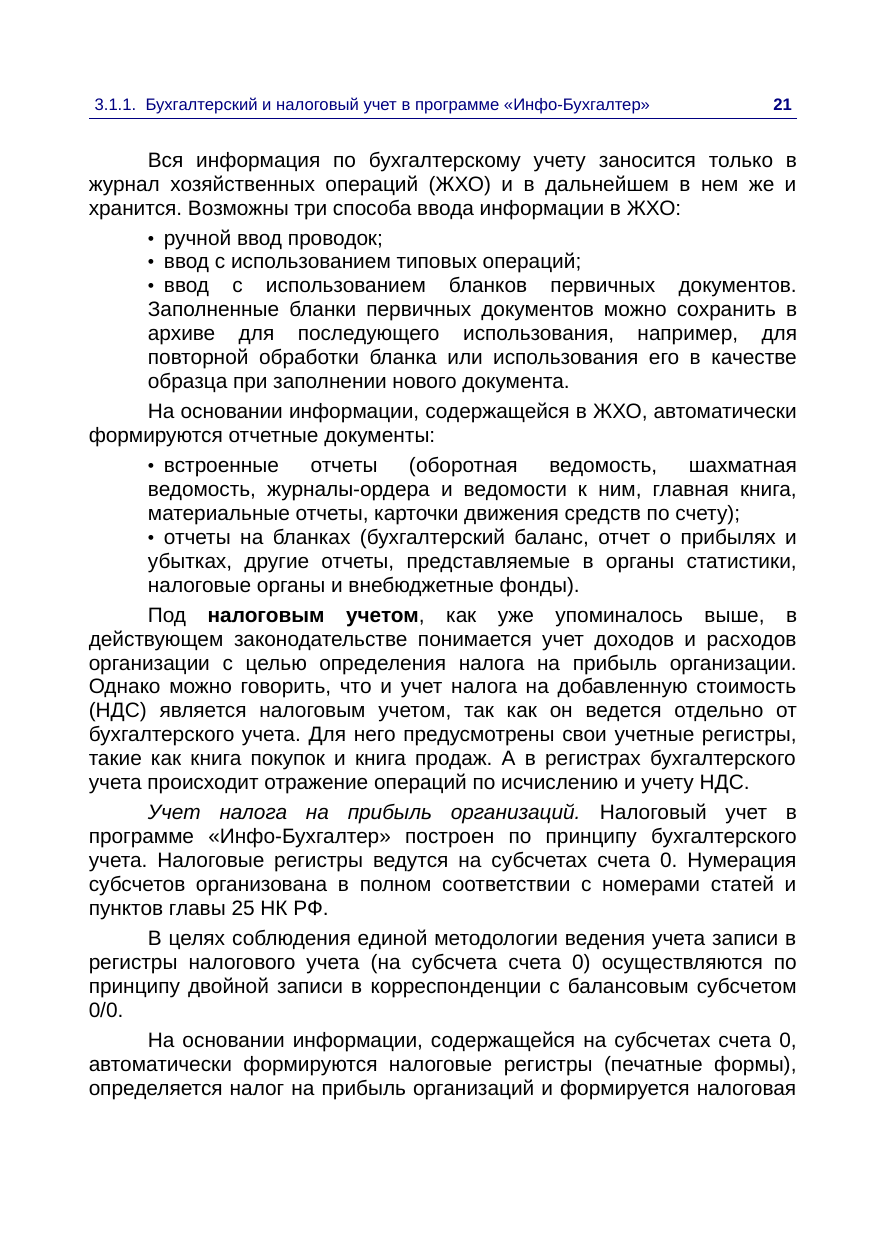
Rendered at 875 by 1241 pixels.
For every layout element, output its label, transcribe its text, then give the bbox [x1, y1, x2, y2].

text В целях соблюдения единой методологии ведения учета записи в регистры налогового учета (на субсчета счета 0) осуществляются по принципу двойной записи в корреспонденции с балансовым субсчетом 0/0. [88, 926, 797, 1022]
text Под налоговым учетом, как уже упоминалось выше, в действующем законодательстве понимается учет доходов и расходов организации с целью определения налога на прибыль организации. Однако можно говорить, что и учет налога на добавленную стоимость (НДС) является налоговым учетом, так как он ведется отдельно от бухгалтерского учета. Для него предусмотрены свои учетные регистры, такие как книга покупок и книга продаж. А в регистрах бухгалтерского учета происходит отражение операций по исчислению и учету НДС. [88, 602, 797, 794]
list отчеты на бланках (бухгалтерский баланс, отчет о прибылях и убытках, другие отчеты, представляемые в органы статистики, налоговые органы и внебюджетные фонды). [148, 525, 797, 597]
list встроенные отчеты (оборотная ведомость, шахматная ведомость, журналы-ордера и ведомости к ним, главная книга, материальные отчеты, карточки движения средств по счету); [148, 453, 797, 525]
text Вся информация по бухгалтерскому учету заносится только в журнал хозяйственных операций (ЖХО) и в дальнейшем в нем же и хранится. Возможны три способа ввода информации в ЖХО: [88, 147, 797, 219]
text На основании информации, содержащейся в ЖХО, автоматически формируются отчетные документы: [88, 399, 797, 447]
list ручной ввод проводок; [148, 225, 797, 249]
list ввод с использованием типовых операций; [148, 249, 797, 273]
text На основании информации, содержащейся на субсчетах счета 0, автоматически формируются налоговые регистры (печатные формы), определяется налог на прибыль организаций и формируется налоговая [88, 1028, 797, 1099]
list ввод с использованием бланков первичных документов. Заполненные бланки первичных документов можно сохранить в архиве для последующего использования, например, для повторной обработки бланка или использования его в качестве образца при заполнении нового документа. [148, 273, 797, 393]
text Учет налога на прибыль организаций. Налоговый учет в программе «Инфо-Бухгалтер» построен по принципу бухгалтерского учета. Налоговые регистры ведутся на субсчетах счета 0. Нумерация субсчетов организована в полном соответствии с номерами статей и пунктов главы 25 НК РФ. [88, 800, 797, 920]
